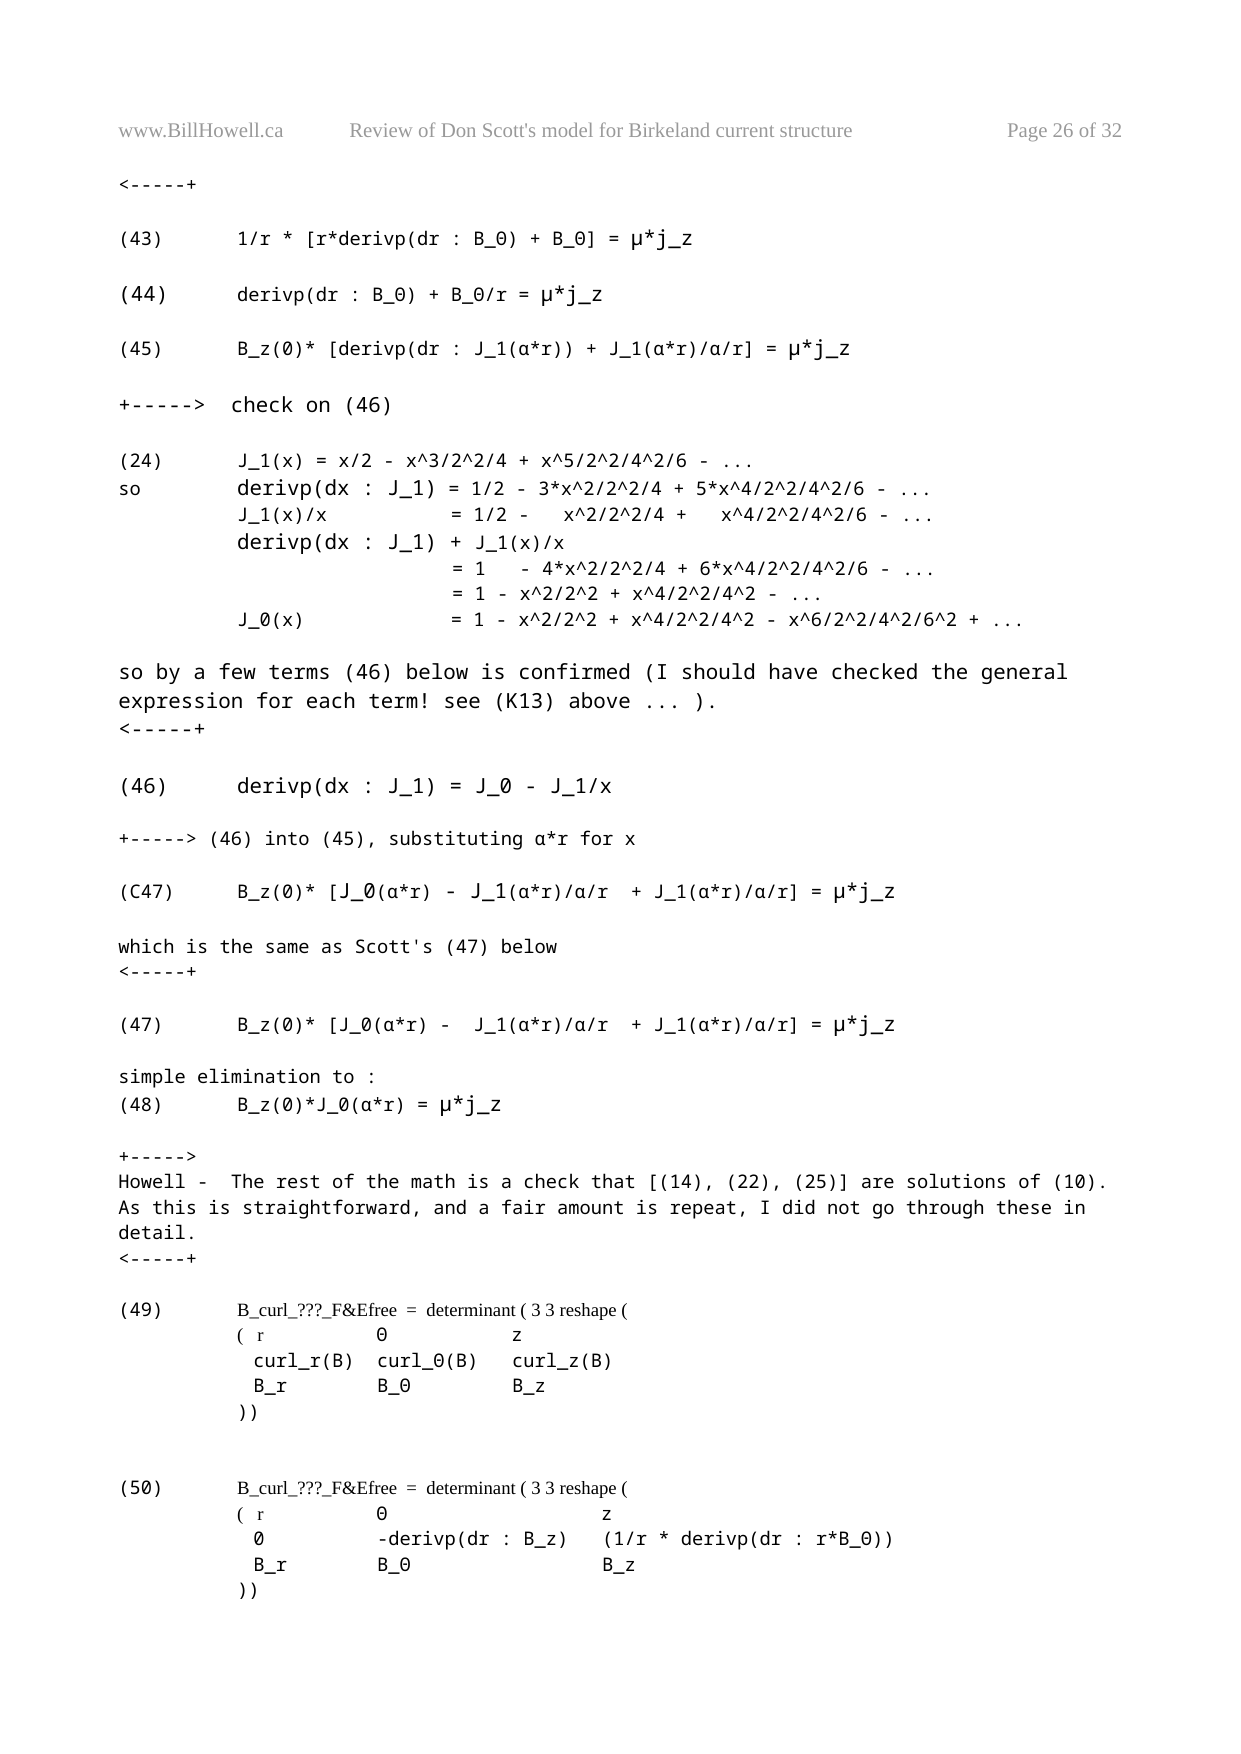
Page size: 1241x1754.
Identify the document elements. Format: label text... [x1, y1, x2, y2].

text <-----+ [118, 172, 1123, 197]
text = 1 - 4*x^2/2^2/4 + 6*x^4/2^2/4^2/6 - ... [118, 555, 1123, 581]
text J_0(x) = 1 - x^2/2^2 + x^4/2^2/4^2 - x^6/2^2/4^2/6^2 + ... [118, 606, 1123, 632]
text <-----+ [118, 958, 1123, 984]
text curl_r(B) curl_ϴ(B) curl_z(B) [118, 1347, 1123, 1373]
text so by a few terms (46) below is confirmed (I should have checked the general expression for each term! see (K13) above ... ). [118, 657, 1123, 714]
text (43) 1/r * [r*derivp(dr : B_ϴ) + B_ϴ] = μ*j_z [118, 223, 1123, 251]
text B_r B_ϴ B_z [118, 1551, 1123, 1577]
text +-----> (46) into (45), substituting α*r for x [118, 825, 1123, 851]
text +-----> check on (46) [118, 390, 1123, 419]
text (44) derivp(dr : B_ϴ) + B_ϴ/r = μ*j_z [118, 279, 1123, 308]
text (48) B_z(0)*J_0(α*r) = μ*j_z [118, 1089, 1123, 1117]
text (47) B_z(0)* [J_0(α*r) - J_1(α*r)/α/r + J_1(α*r)/α/r] = μ*j_z [118, 1009, 1123, 1038]
text (24) J_1(x) = x/2 - x^3/2^2/4 + x^5/2^2/4^2/6 - ... [118, 447, 1123, 473]
text J_1(x)/x = 1/2 - x^2/2^2/4 + x^4/2^2/4^2/6 - ... [118, 501, 1123, 527]
text derivp(dx : J_1) + J_1(x)/x [118, 527, 1123, 555]
text ( r ϴ z [118, 1322, 1123, 1347]
text <-----+ [118, 714, 1123, 743]
text Howell - The rest of the math is a check that [(14), (22), (25)] are solutions of (10). As this is straightforward, and a fair amount is repeat, I did not go through these in detail. [118, 1168, 1123, 1245]
text simple elimination to : [118, 1063, 1123, 1089]
text +-----> [118, 1143, 1123, 1168]
text (49) B_curl_???_F&Efree = determinant ( 3 3 reshape ( [118, 1296, 1123, 1322]
text )) [118, 1398, 1123, 1424]
text (46) derivp(dx : J_1) = J_0 - J_1/x [118, 771, 1123, 799]
text = 1 - x^2/2^2 + x^4/2^2/4^2 - ... [118, 581, 1123, 606]
text <-----+ [118, 1245, 1123, 1271]
text so derivp(dx : J_1) = 1/2 - 3*x^2/2^2/4 + 5*x^4/2^2/4^2/6 - ... [118, 473, 1123, 501]
text (C47) B_z(0)* [J_0(α*r) - J_1(α*r)/α/r + J_1(α*r)/α/r] = μ*j_z [118, 876, 1123, 904]
text which is the same as Scott's (47) below [118, 933, 1123, 958]
text (50) B_curl_???_F&Efree = determinant ( 3 3 reshape ( [118, 1475, 1123, 1500]
text 0 -derivp(dr : B_z) (1/r * derivp(dr : r*B_ϴ)) [118, 1526, 1123, 1551]
text )) [118, 1577, 1123, 1602]
text ( r ϴ z [118, 1500, 1123, 1526]
text B_r B_ϴ B_z [118, 1373, 1123, 1398]
text (45) B_z(0)* [derivp(dr : J_1(α*r)) + J_1(α*r)/α/r] = μ*j_z [118, 333, 1123, 362]
